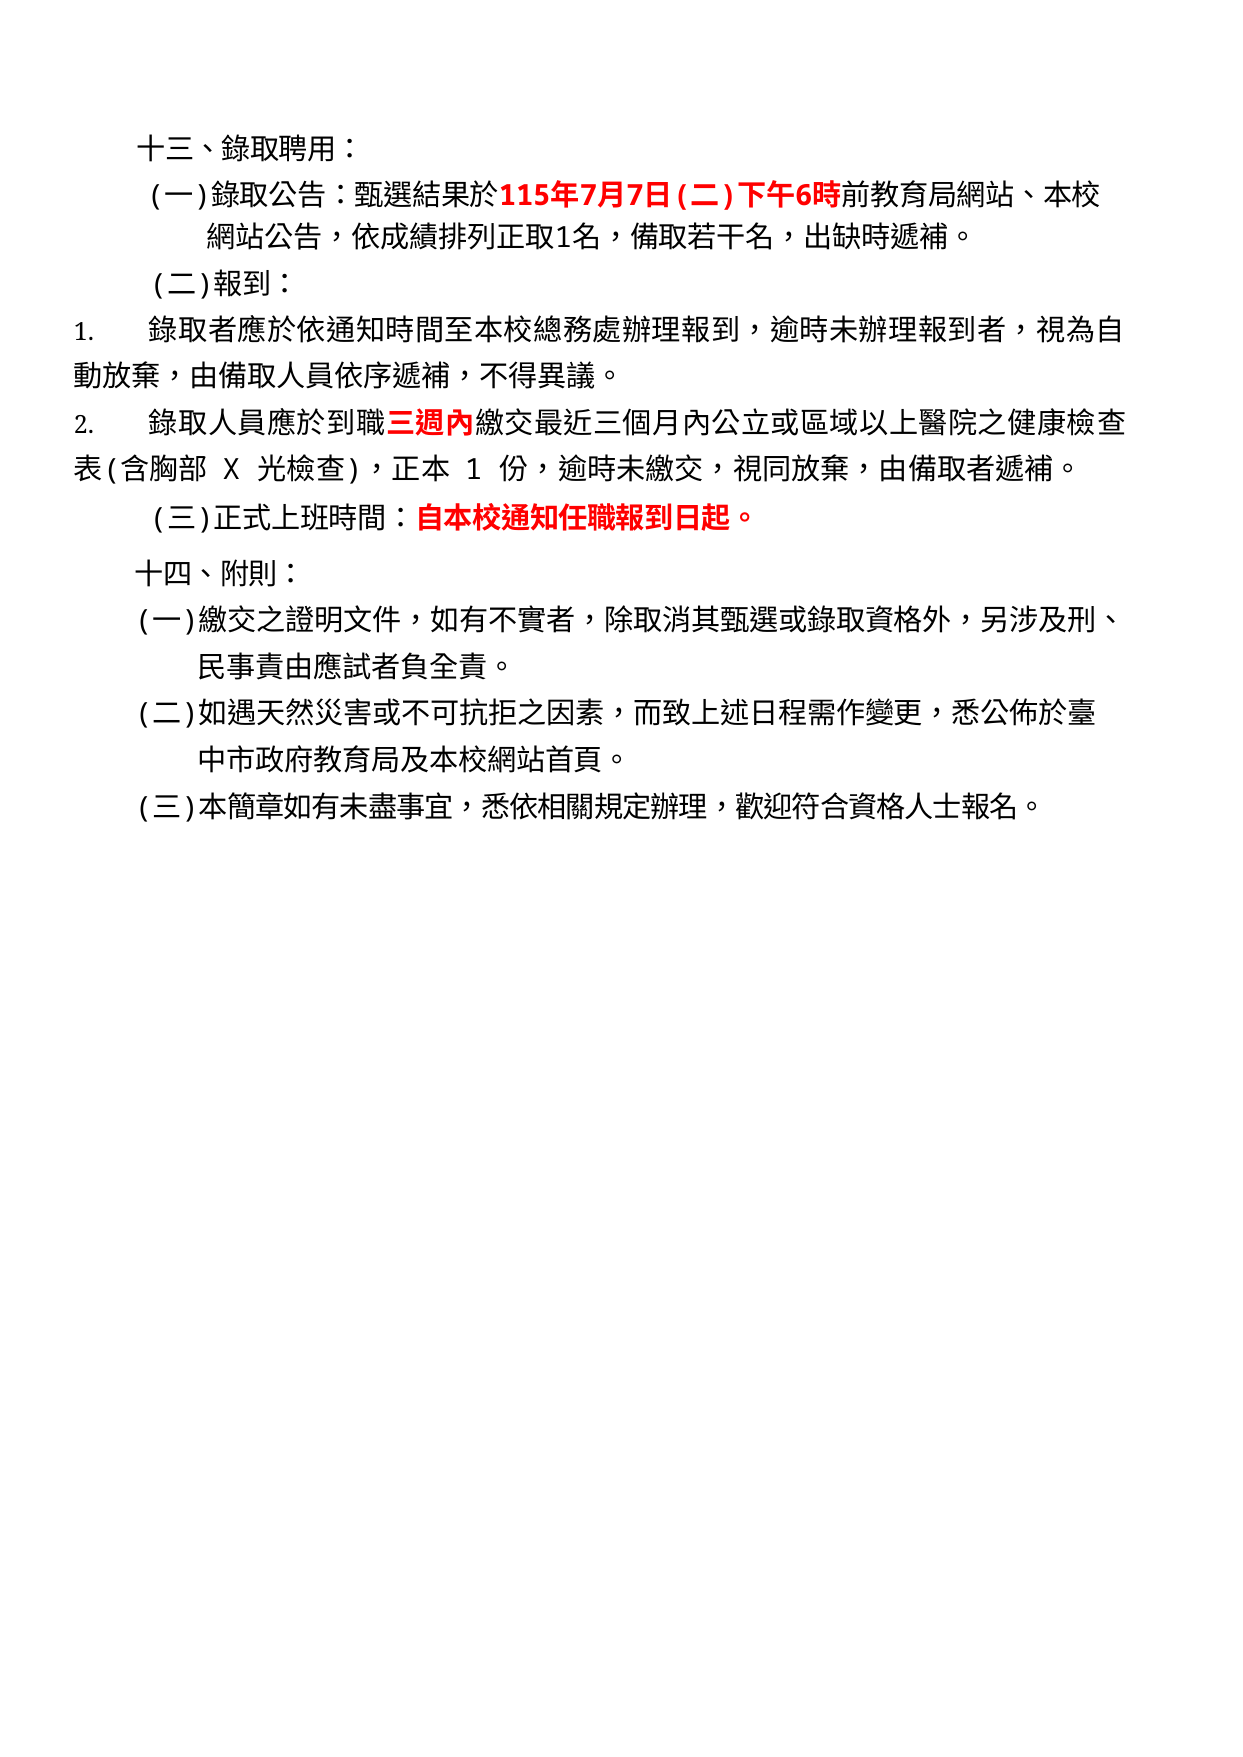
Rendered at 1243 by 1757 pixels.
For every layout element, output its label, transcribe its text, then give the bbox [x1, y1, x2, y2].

text (二)報到： [149, 260, 1184, 303]
list 錄取人員應於到職三週內繳交最近三個月內公立或區域以上醫院之健康檢查表(含胸部 X 光檢查)，正本 1 份，逾時未繳交，視同放棄，由備取者遞補。 [74, 399, 1126, 488]
text (一)繳交之證明文件，如有不實者，除取消其甄選或錄取資格外，另涉及刑、民事責由應試者負全責。 [134, 597, 1120, 686]
text (二)如遇天然災害或不可抗拒之因素，而致上述日程需作變更，悉公佈於臺中市政府教育局及本校網站首頁。 [134, 690, 1108, 779]
text (三)正式上班時間：自本校通知任職報到日起。 [149, 495, 1184, 537]
text (三)本簡章如有未盡事宜，悉依相關規定辦理，歡迎符合資格人士報名。 [134, 783, 1184, 826]
text 十三、錄取聘用： [136, 125, 1184, 168]
text 十四、附則： [134, 551, 1184, 593]
text (一)錄取公告：甄選結果於115年7月7日(二)下午6時前教育局網站、本校網站公告，依成績排列正取1名，備取若干名，出缺時遞補。 [147, 171, 1112, 256]
list 錄取者應於依通知時間至本校總務處辦理報到，逾時未辦理報到者，視為自動放棄，由備取人員依序遞補，不得異議。 [74, 306, 1125, 395]
